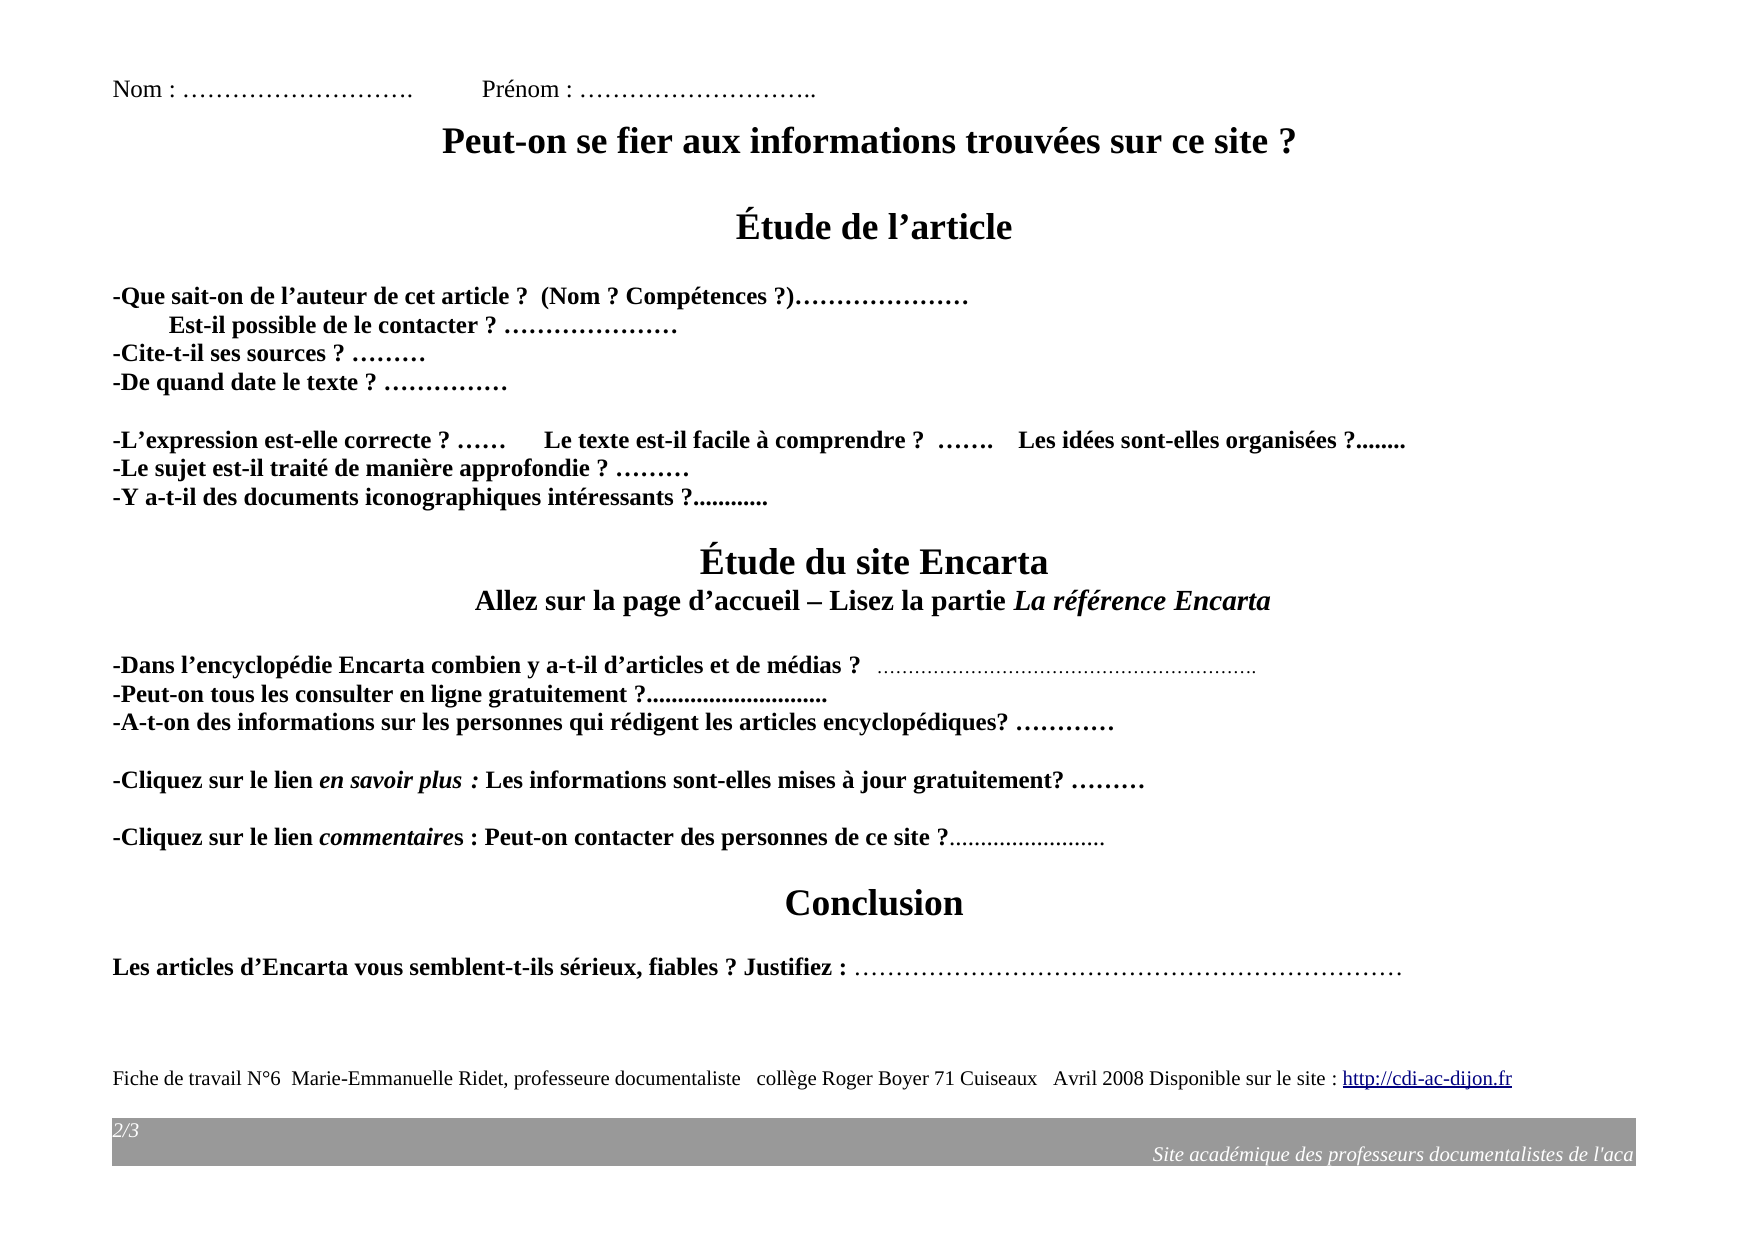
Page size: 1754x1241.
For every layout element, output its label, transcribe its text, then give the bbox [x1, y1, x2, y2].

text -De quand date le texte ? …………… [112, 367, 1636, 396]
text -Dans l’encyclopédie Encarta combien y a-t-il d’articles et de médias ? ……………………………………………………. [112, 650, 1636, 679]
text Peut-on se fier aux informations trouvées sur ce site ? [112, 118, 1636, 161]
text -Que sait-on de l’auteur de cet article ? (Nom ? Compétences ?)………………… [112, 281, 1636, 310]
text -L’expression est-elle correcte ? …… Le texte est-il facile à comprendre ? ……. Les idées sont-elles organisées ?........ [112, 425, 1636, 453]
text Allez sur la page d’accueil – Lisez la partie La référence Encarta [112, 583, 1636, 616]
text Étude du site Encarta [112, 540, 1636, 583]
text Étude de l’article [112, 204, 1636, 247]
text -Le sujet est-il traité de manière approfondie ? ……… [112, 453, 1636, 482]
text -Cliquez sur le lien commentaires : Peut-on contacter des personnes de ce site ?......................... [112, 822, 1636, 851]
text -Cliquez sur le lien en savoir plus : Les informations sont-elles mises à jour gratuitement? ……… [112, 765, 1636, 794]
text -Y a-t-il des documents iconographiques intéressants ?............ [112, 482, 1636, 511]
text -Cite-t-il ses sources ? ……… [112, 338, 1636, 367]
text -Peut-on tous les consulter en ligne gratuitement ?............................. [112, 679, 1636, 707]
text Est-il possible de le contacter ? ………………… [112, 310, 1636, 338]
text Conclusion [112, 880, 1636, 923]
text Les articles d’Encarta vous semblent-t-ils sérieux, fiables ? Justifiez : ………………………………………………………… [112, 952, 1636, 981]
text -A-t-on des informations sur les personnes qui rédigent les articles encyclopédiques? ………… [112, 707, 1636, 736]
